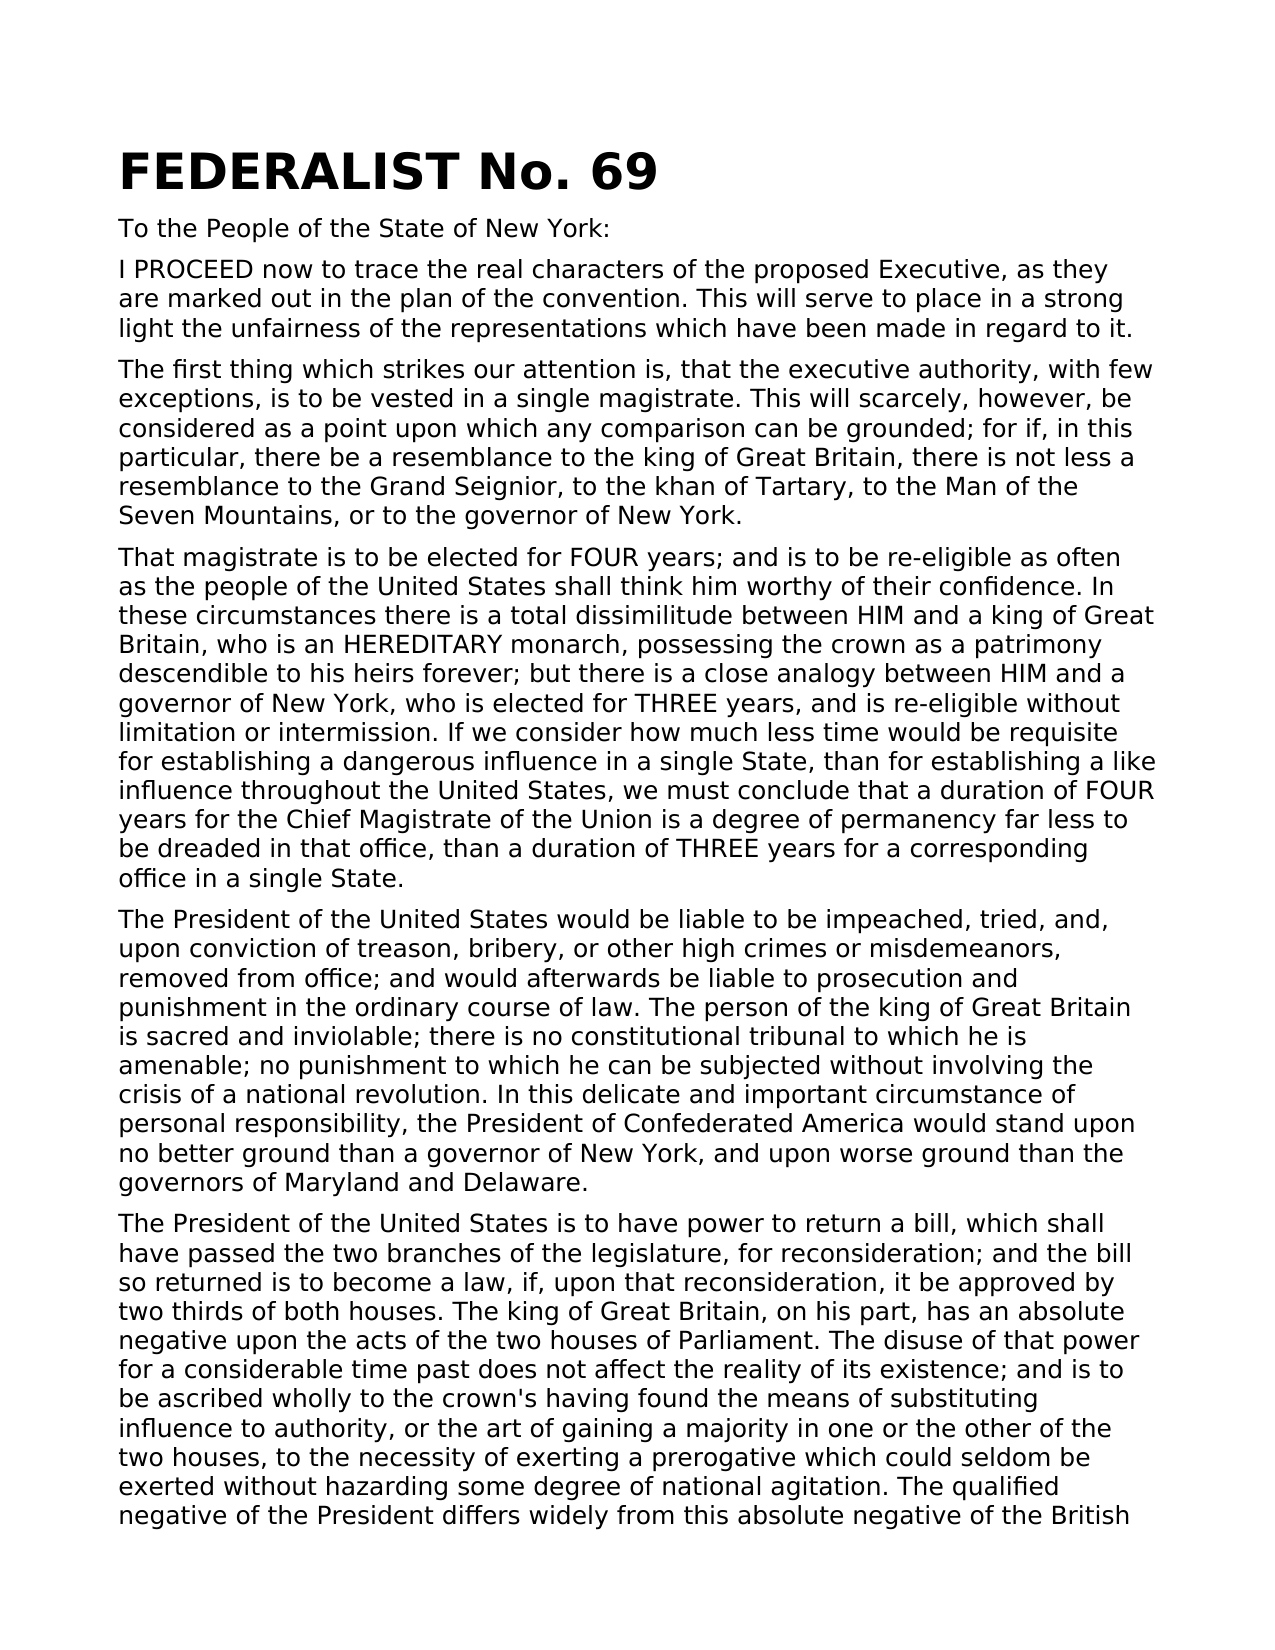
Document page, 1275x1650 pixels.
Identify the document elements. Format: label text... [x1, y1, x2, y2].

subtitle FEDERALIST No. 69 [118, 143, 1157, 201]
text That magistrate is to be elected for FOUR years; and is to be re-eligible as often as the people of the United States shall think him worthy of their confidence. In these circumstances there is a total dissimilitude between HIM and a king of Great Britain, who is an HEREDITARY monarch, possessing the crown as a patrimony descendible to his heirs forever; but there is a close analogy between HIM and a governor of New York, who is elected for THREE years, and is re-eligible without limitation or intermission. If we consider how much less time would be requisite for establishing a dangerous influence in a single State, than for establishing a like influence throughout the United States, we must conclude that a duration of FOUR years for the Chief Magistrate of the Union is a degree of permanency far less to be dreaded in that office, than a duration of THREE years for a corresponding office in a single State. [118, 543, 1157, 893]
text I PROCEED now to trace the real characters of the proposed Executive, as they are marked out in the plan of the convention. This will serve to place in a strong light the unfairness of the representations which have been made in regard to it. [118, 256, 1157, 343]
text The first thing which strikes our attention is, that the executive authority, with few exceptions, is to be vested in a single magistrate. This will scarcely, however, be considered as a point upon which any comparison can be grounded; for if, in this particular, there be a resemblance to the king of Great Britain, there is not less a resemblance to the Grand Seignior, to the khan of Tartary, to the Man of the Seven Mountains, or to the governor of New York. [118, 356, 1157, 531]
text The President of the United States is to have power to return a bill, which shall have passed the two branches of the legislature, for reconsideration; and the bill so returned is to become a law, if, upon that reconsideration, it be approved by two thirds of both houses. The king of Great Britain, on his part, has an absolute negative upon the acts of the two houses of Parliament. The disuse of that power for a considerable time past does not affect the reality of its existence; and is to be ascribed wholly to the crown's having found the means of substituting influence to authority, or the art of gaining a majority in one or the other of the two houses, to the necessity of exerting a prerogative which could seldom be exerted without hazarding some degree of national agitation. The qualified negative of the President differs widely from this absolute negative of the British [118, 1210, 1157, 1531]
text The President of the United States would be liable to be impeached, tried, and, upon conviction of treason, bribery, or other high crimes or misdemeanors, removed from office; and would afterwards be liable to prosecution and punishment in the ordinary course of law. The person of the king of Great Britain is sacred and inviolable; there is no constitutional tribunal to which he is amenable; no punishment to which he can be subjected without involving the crisis of a national revolution. In this delicate and important circumstance of personal responsibility, the President of Confederated America would stand upon no better ground than a governor of New York, and upon worse ground than the governors of Maryland and Delaware. [118, 906, 1157, 1197]
text To the People of the State of New York: [118, 214, 1157, 243]
